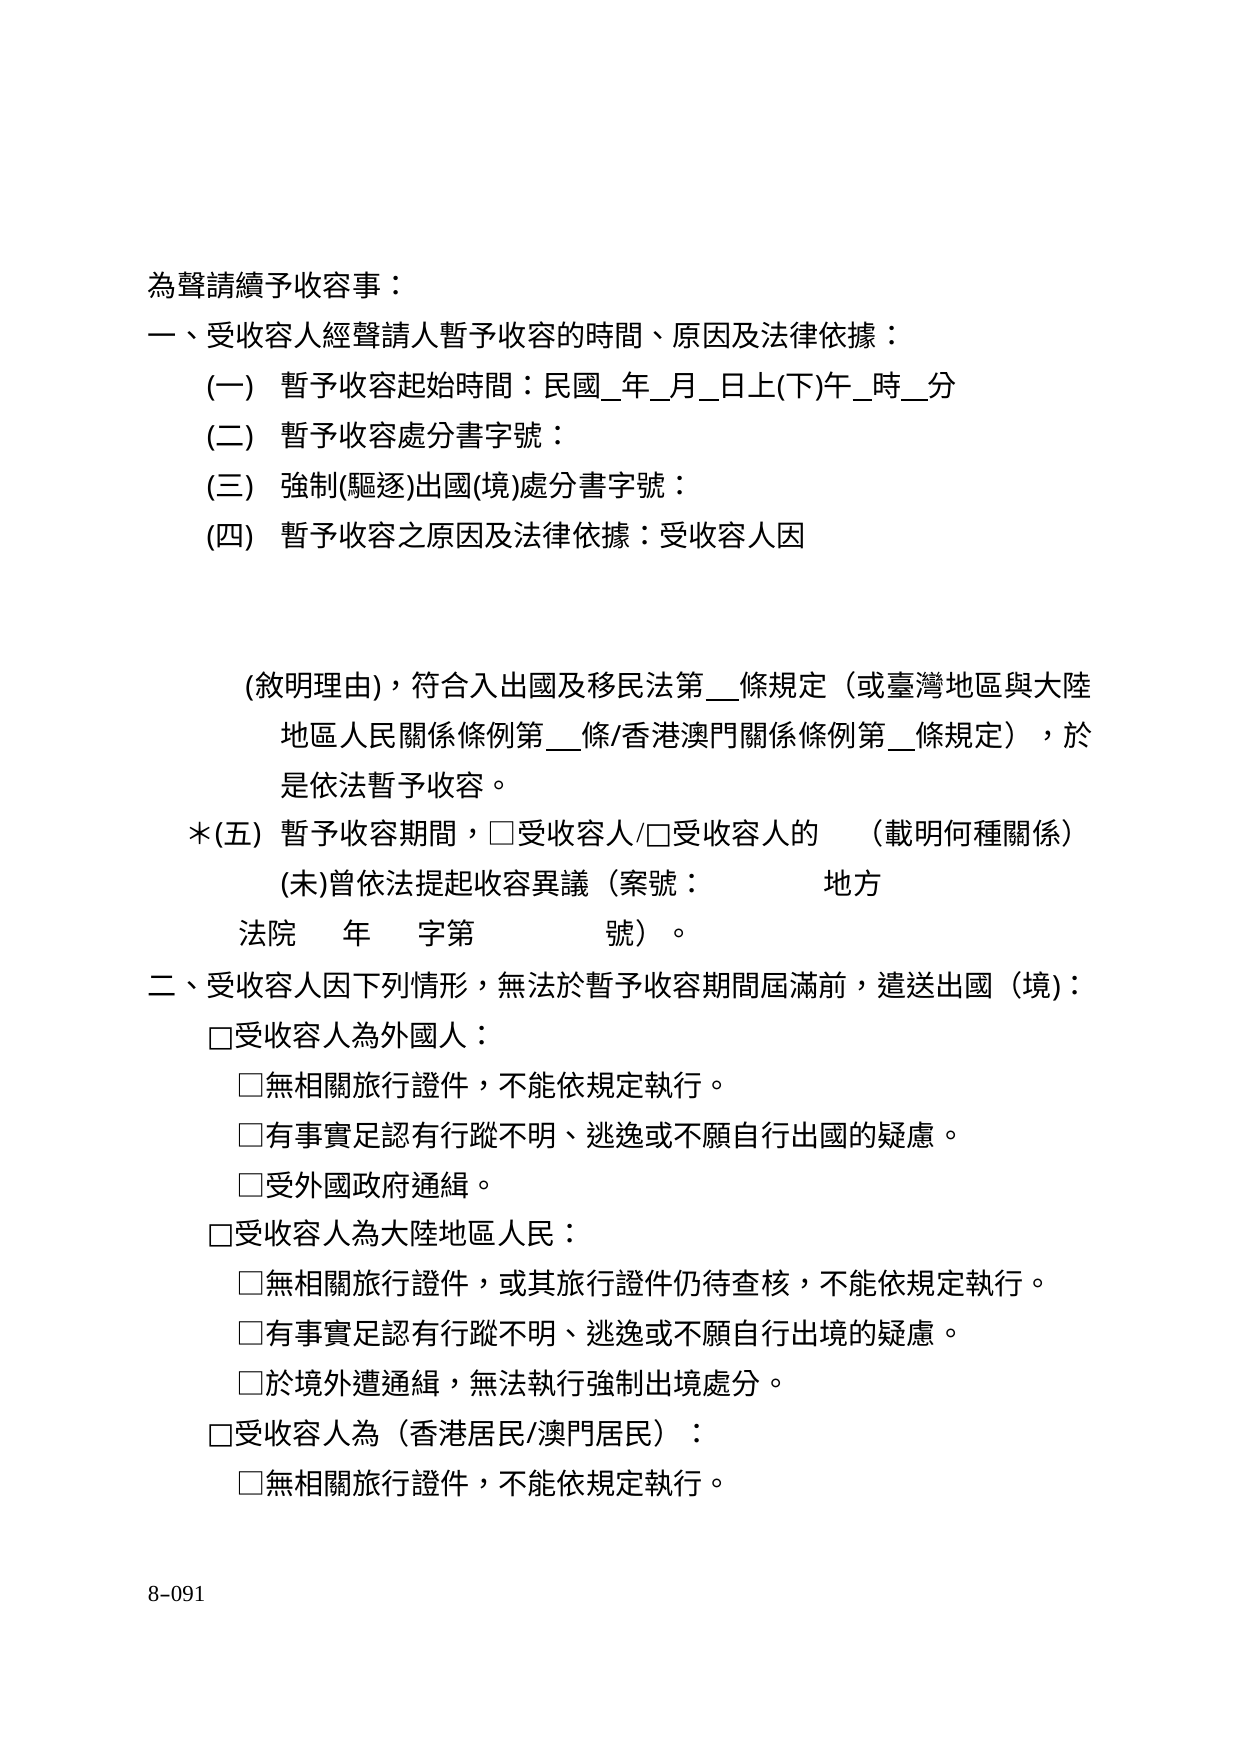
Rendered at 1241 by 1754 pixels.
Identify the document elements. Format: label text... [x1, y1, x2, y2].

text □有事實足認有行蹤不明、逃逸或不願自行出境的疑慮。 [207, 1307, 1092, 1357]
text (四) 暫予收容之原因及法律依據：受收容人因 [206, 507, 1092, 557]
text □無相關旅行證件，或其旅行證件仍待查核，不能依規定執行。 [207, 1257, 1092, 1307]
text □受外國政府通緝。 [207, 1157, 1092, 1207]
text □無相關旅行證件，不能依規定執行。 [207, 1457, 1092, 1507]
text □於境外遭通緝，無法執行強制出境處分。 [207, 1357, 1092, 1407]
text 為聲請續予收容事： [148, 257, 1092, 307]
text (二) 暫予收容處分書字號： [207, 407, 1092, 457]
text 二、受收容人因下列情形，無法於暫予收容期間屆滿前，遣送出國（境)： [148, 957, 1092, 1007]
text □受收容人為外國人： [207, 1007, 1092, 1057]
text 法院 年 字第 號）。 [185, 907, 1092, 957]
text □受收容人為（香港居民/澳門居民）： [207, 1407, 1092, 1457]
text □受收容人為大陸地區人民： [207, 1207, 1092, 1257]
text ＊(五) 暫予收容期間，□受收容人/□受收容人的 （載明何種關係）(未)曾依法提起收容異議（案號： 地方 [185, 807, 1092, 907]
text (一) 暫予收容起始時間：民國 年 月 日上(下)午 時 分 [207, 357, 1092, 407]
text 一、受收容人經聲請人暫予收容的時間、原因及法律依據： [148, 307, 1092, 357]
text □無相關旅行證件，不能依規定執行。 [207, 1057, 1092, 1107]
text (敘明理由)，符合入出國及移民法第 條規定（或臺灣地區與大陸地區人民關係條例第 條/香港澳門關係條例第 條規定），於是依法暫予收容。 [206, 657, 1092, 807]
text □有事實足認有行蹤不明、逃逸或不願自行出國的疑慮。 [207, 1107, 1092, 1157]
text (三) 強制(驅逐)出國(境)處分書字號： [207, 457, 1092, 507]
